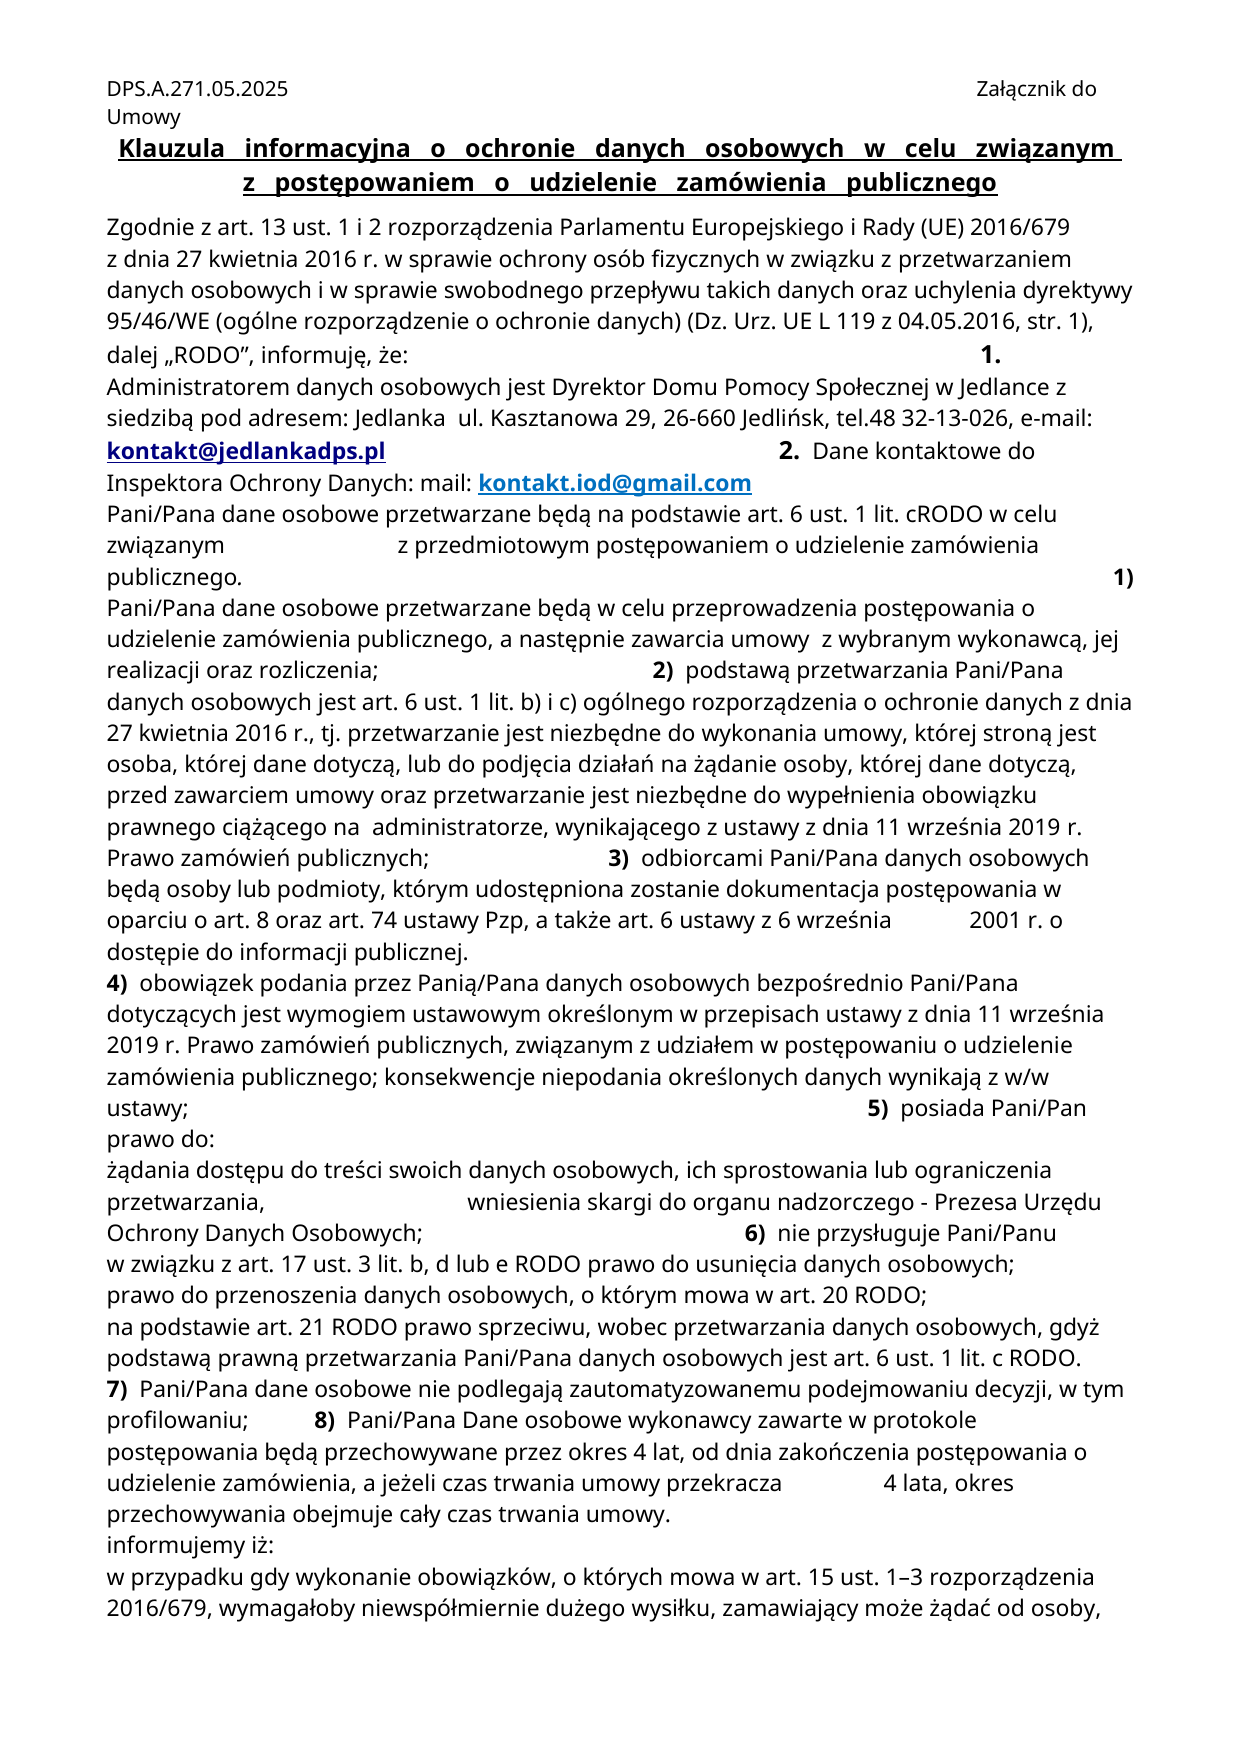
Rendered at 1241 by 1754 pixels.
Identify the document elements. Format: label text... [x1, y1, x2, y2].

text Klauzula informacyjna o ochronie danych osobowych w celu związanym z postępowaniem o udzielenie zamówienia publicznego [106, 131, 1134, 199]
text Zgodnie z art. 13 ust. 1 i 2 rozporządzenia Parlamentu Europejskiego i Rady (UE) 2016/679 z dnia 27 kwietnia 2016 r. w sprawie ochrony osób fizycznych w związku z przetwarzaniem danych osobowych i w sprawie swobodnego przepływu takich danych oraz uchylenia dyrektywy 95/46/WE (ogólne rozporządzenie o ochronie danych) (Dz. Urz. UE L 119 z 04.05.2016, str. 1), dalej „RODO”, informuję, że: 1. Administratorem danych osobowych jest Dyrektor Domu Pomocy Społecznej w Jedlance z siedzibą pod adresem: Jedlanka ul. Kasztanowa 29, 26-660 Jedlińsk, tel.48 32-13-026, e-mail: kontakt@jedlankadps.pl 2. Dane kontaktowe do Inspektora Ochrony Danych: mail: kontakt.iod@gmail.com Pani/Pana dane osobowe przetwarzane będą na podstawie art. 6 ust. 1 lit. cRODO w celu związanym z przedmiotowym postępowaniem o udzielenie zamówienia publicznego. 1) Pani/Pana dane osobowe przetwarzane będą w celu przeprowadzenia postępowania o udzielenie zamówienia publicznego, a następnie zawarcia umowy z wybranym wykonawcą, jej realizacji oraz rozliczenia; 2) podstawą przetwarzania Pani/Pana danych osobowych jest art. 6 ust. 1 lit. b) i c) ogólnego rozporządzenia o ochronie danych z dnia 27 kwietnia 2016 r., tj. przetwarzanie jest niezbędne do wykonania umowy, której stroną jest osoba, której dane dotyczą, lub do podjęcia działań na żądanie osoby, której dane dotyczą, przed zawarciem umowy oraz przetwarzanie jest niezbędne do wypełnienia obowiązku prawnego ciążącego na administratorze, wynikającego z ustawy z dnia 11 września 2019 r. Prawo zamówień publicznych; 3) odbiorcami Pani/Pana danych osobowych będą osoby lub podmioty, którym udostępniona zostanie dokumentacja postępowania w oparciu o art. 8 oraz art. 74 ustawy Pzp, a także art. 6 ustawy z 6 września 2001 r. o dostępie do informacji publicznej. 4) obowiązek podania przez Panią/Pana danych osobowych bezpośrednio Pani/Pana dotyczących jest wymogiem ustawowym określonym w przepisach ustawy z dnia 11 września 2019 r. Prawo zamówień publicznych, związanym z udziałem w postępowaniu o udzielenie zamówienia publicznego; konsekwencje niepodania określonych danych wynikają z w/w ustawy; 5) posiada Pani/Pan prawo do: żądania dostępu do treści swoich danych osobowych, ich sprostowania lub ograniczenia przetwarzania, wniesienia skargi do organu nadzorczego - Prezesa Urzędu Ochrony Danych Osobowych; 6) nie przysługuje Pani/Panu w związku z art. 17 ust. 3 lit. b, d lub e RODO prawo do usunięcia danych osobowych; prawo do przenoszenia danych osobowych, o którym mowa w art. 20 RODO; na podstawie art. 21 RODO prawo sprzeciwu, wobec przetwarzania danych osobowych, gdyż podstawą prawną przetwarzania Pani/Pana danych osobowych jest art. 6 ust. 1 lit. c RODO. 7) Pani/Pana dane osobowe nie podlegają zautomatyzowanemu podejmowaniu decyzji, w tym profilowaniu; 8) Pani/Pana Dane osobowe wykonawcy zawarte w protokole postępowania będą przechowywane przez okres 4 lat, od dnia zakończenia postępowania o udzielenie zamówienia, a jeżeli czas trwania umowy przekracza 4 lata, okres przechowywania obejmuje cały czas trwania umowy. informujemy iż: w przypadku gdy wykonanie obowiązków, o których mowa w art. 15 ust. 1–3 rozporządzenia 2016/679, wymagałoby niewspółmiernie dużego wysiłku, zamawiający może żądać od osoby, [106, 211, 1134, 1623]
